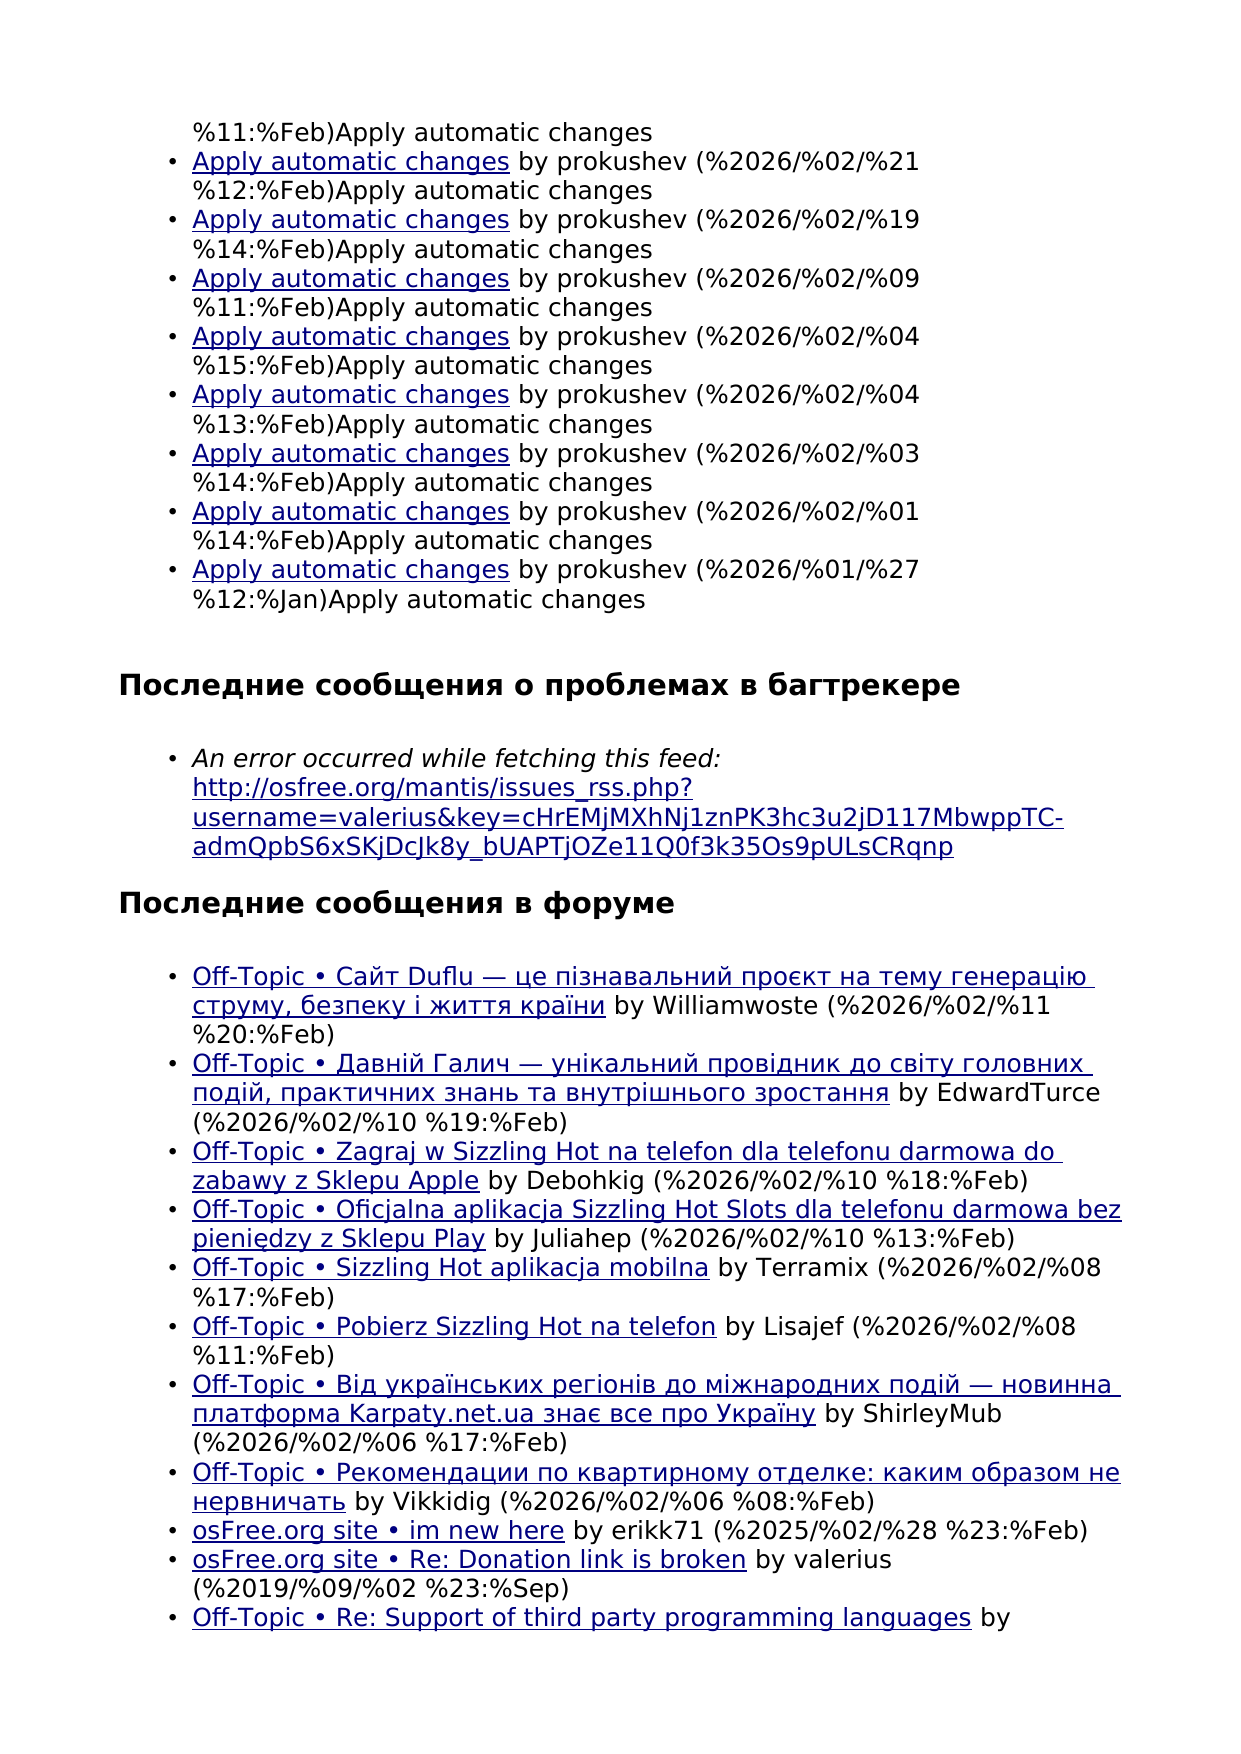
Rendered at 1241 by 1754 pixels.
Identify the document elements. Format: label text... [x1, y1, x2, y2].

list Apply automatic changes by prokushev (%2026/%02/%19 %14:%Feb)Apply automatic changes [177, 206, 1122, 264]
list Apply automatic changes by prokushev (%2026/%02/%01 %14:%Feb)Apply automatic changes [177, 497, 1122, 556]
list osFree.org site • Re: Donation link is broken by valerius (%2019/%09/%02 %23:%Sep) [177, 1545, 1122, 1604]
list An error occurred while fetching this feed: http://osfree.org/mantis/issues_rss.php?username=valerius&key=cHrEMjMXhNj1znPK3hc3u2jD117MbwppTC-admQpbS6xSKjDcJk8y_bUAPTjOZe11Q0f3k35Os9pULsCRqnp [177, 744, 1122, 861]
list Apply automatic changes by prokushev (%2026/%02/%09 %11:%Feb)Apply automatic changes [177, 264, 1122, 322]
list Off-Topic • Сайт Duflu — це пізнавальний проєкт на тему генерацію струму, безпеку і життя країни by Williamwoste (%2026/%02/%11 %20:%Feb) [177, 962, 1122, 1049]
list Off-Topic • Zagraj w Sizzling Hot na telefon dla telefonu darmowa do zabawy z Sklepu Apple by Debohkig (%2026/%02/%10 %18:%Feb) [177, 1137, 1122, 1195]
subtitle Последние сообщения о проблемах в багтрекере [118, 668, 1122, 702]
list osFree.org site • im new here by erikk71 (%2025/%02/%28 %23:%Feb) [177, 1516, 1122, 1545]
subtitle Последние сообщения в форуме [118, 886, 1122, 920]
list Off-Topic • Re: Support of third party programming languages by [177, 1604, 1122, 1633]
list %11:%Feb)Apply automatic changes [177, 118, 1122, 147]
list Off-Topic • Давній Галич — унікальний провідник до світу головних подій, практичних знань та внутрішнього зростання by EdwardTurce (%2026/%02/%10 %19:%Feb) [177, 1049, 1122, 1137]
list Off-Topic • Sizzling Hot aplikacja mobilna by Terramix (%2026/%02/%08 %17:%Feb) [177, 1254, 1122, 1312]
list Apply automatic changes by prokushev (%2026/%02/%21 %12:%Feb)Apply automatic changes [177, 147, 1122, 206]
list Off-Topic • Рекомендации по квартирному отделке: каким образом не нервничать by Vikkidig (%2026/%02/%06 %08:%Feb) [177, 1458, 1122, 1516]
list Off-Topic • Від українських регіонів до міжнародних подій — новинна платформа Karpaty.net.ua знає все про Україну by ShirleyMub (%2026/%02/%06 %17:%Feb) [177, 1370, 1122, 1458]
list Apply automatic changes by prokushev (%2026/%02/%03 %14:%Feb)Apply automatic changes [177, 439, 1122, 497]
list Off-Topic • Pobierz Sizzling Hot na telefon by Lisajef (%2026/%02/%08 %11:%Feb) [177, 1312, 1122, 1370]
list Apply automatic changes by prokushev (%2026/%02/%04 %15:%Feb)Apply automatic changes [177, 322, 1122, 381]
list Apply automatic changes by prokushev (%2026/%02/%04 %13:%Feb)Apply automatic changes [177, 381, 1122, 439]
list Apply automatic changes by prokushev (%2026/%01/%27 %12:%Jan)Apply automatic changes [177, 556, 1122, 614]
list Off-Topic • Oficjalna aplikacja Sizzling Hot Slots dla telefonu darmowa bez pieniędzy z Sklepu Play by Juliahep (%2026/%02/%10 %13:%Feb) [177, 1195, 1122, 1254]
